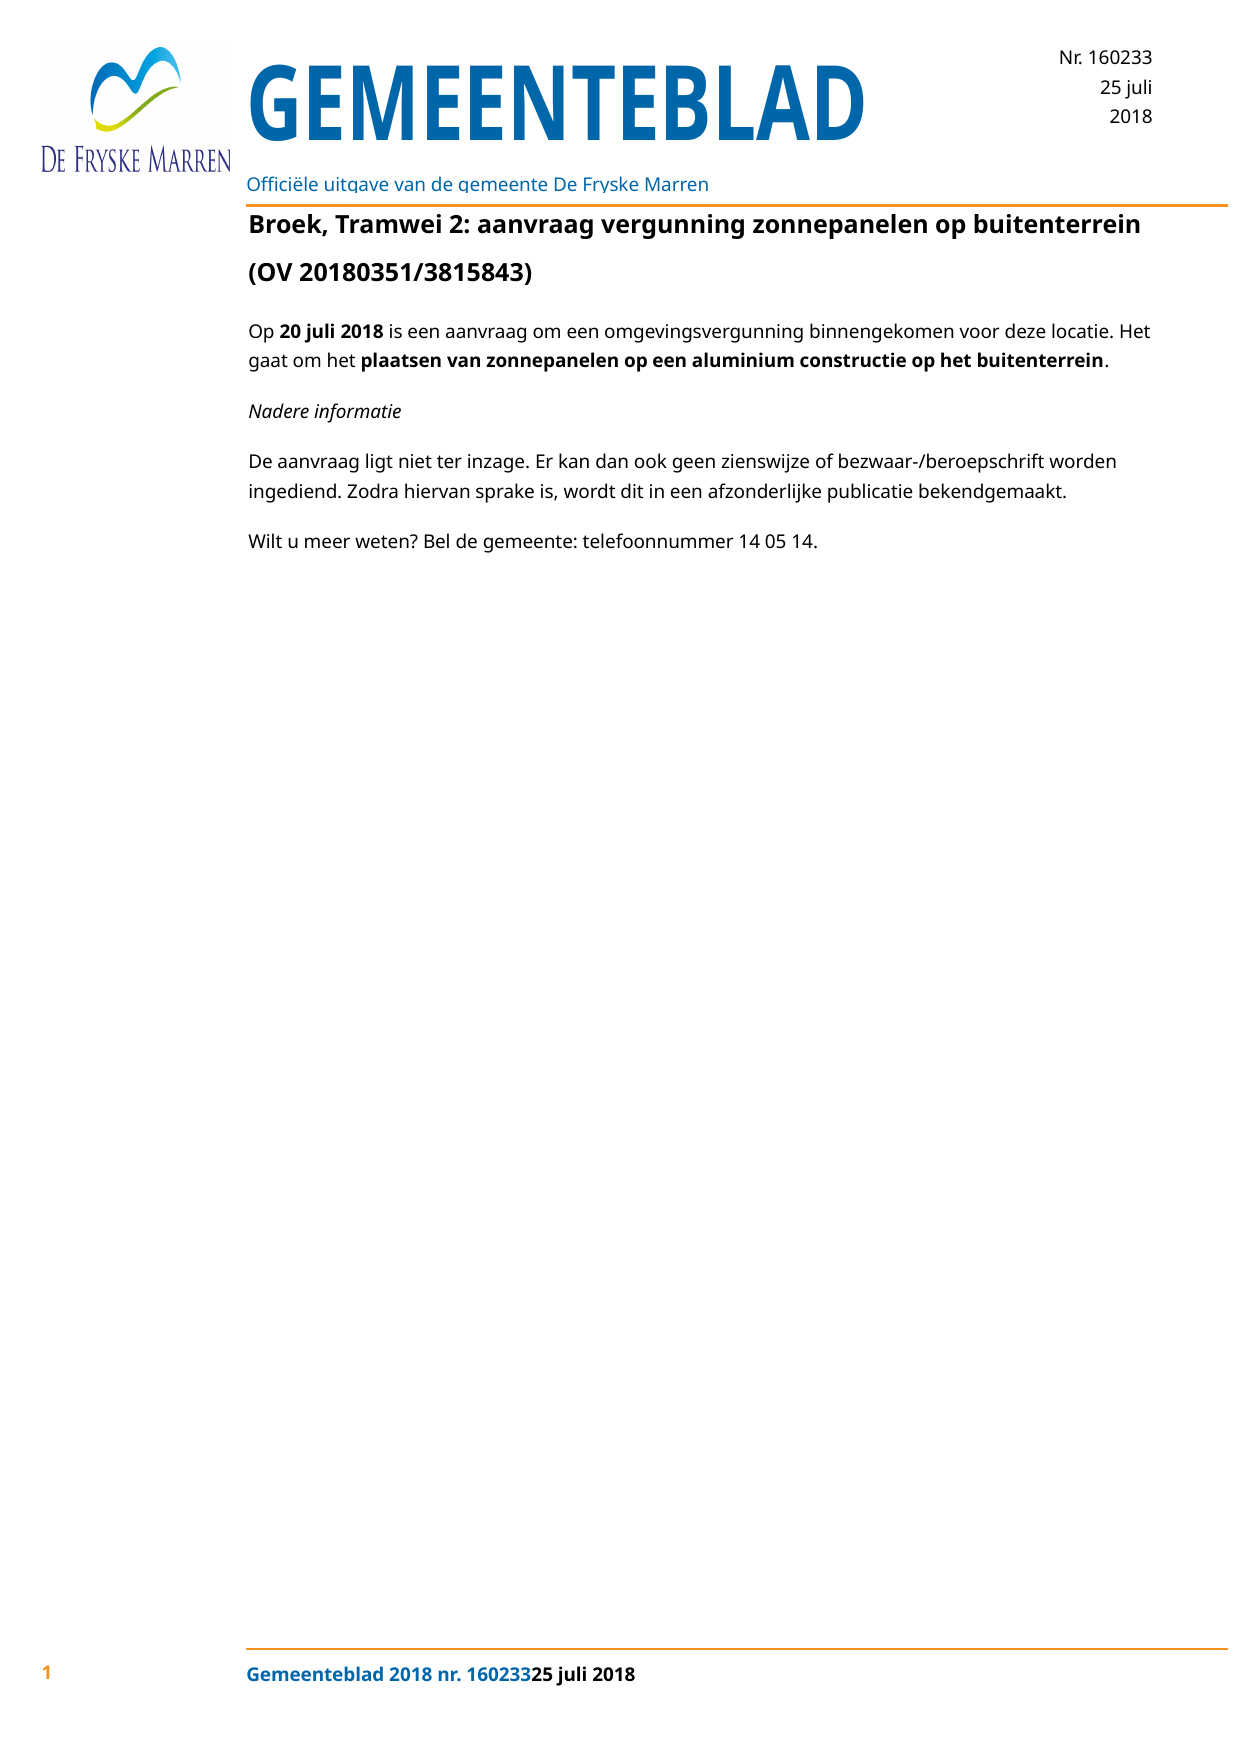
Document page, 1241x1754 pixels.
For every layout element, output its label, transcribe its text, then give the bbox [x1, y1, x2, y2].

text Broek, Tramwei 2: aanvraag vergunning zonnepanelen op buitenterrein (OV 20180351/3815843) [248, 207, 1152, 288]
text Wilt u meer weten? Bel de gemeente: telefoonnummer 14 05 14. [248, 528, 1152, 554]
picture [41, 47, 231, 172]
text Op 20 juli 2018 is een aanvraag om een omgevingsvergunning binnengekomen voor deze locatie. Het gaat om het plaatsen van zonnepanelen op een aluminium constructie op het buitenterrein. [248, 318, 1152, 373]
text De aanvraag ligt niet ter inzage. Er kan dan ook geen zienswijze of bezwaar-/beroepschrift worden ingediend. Zodra hiervan sprake is, wordt dit in een afzonderlijke publicatie bekendgemaakt. [248, 448, 1152, 504]
text Nadere informatie [248, 398, 1152, 424]
